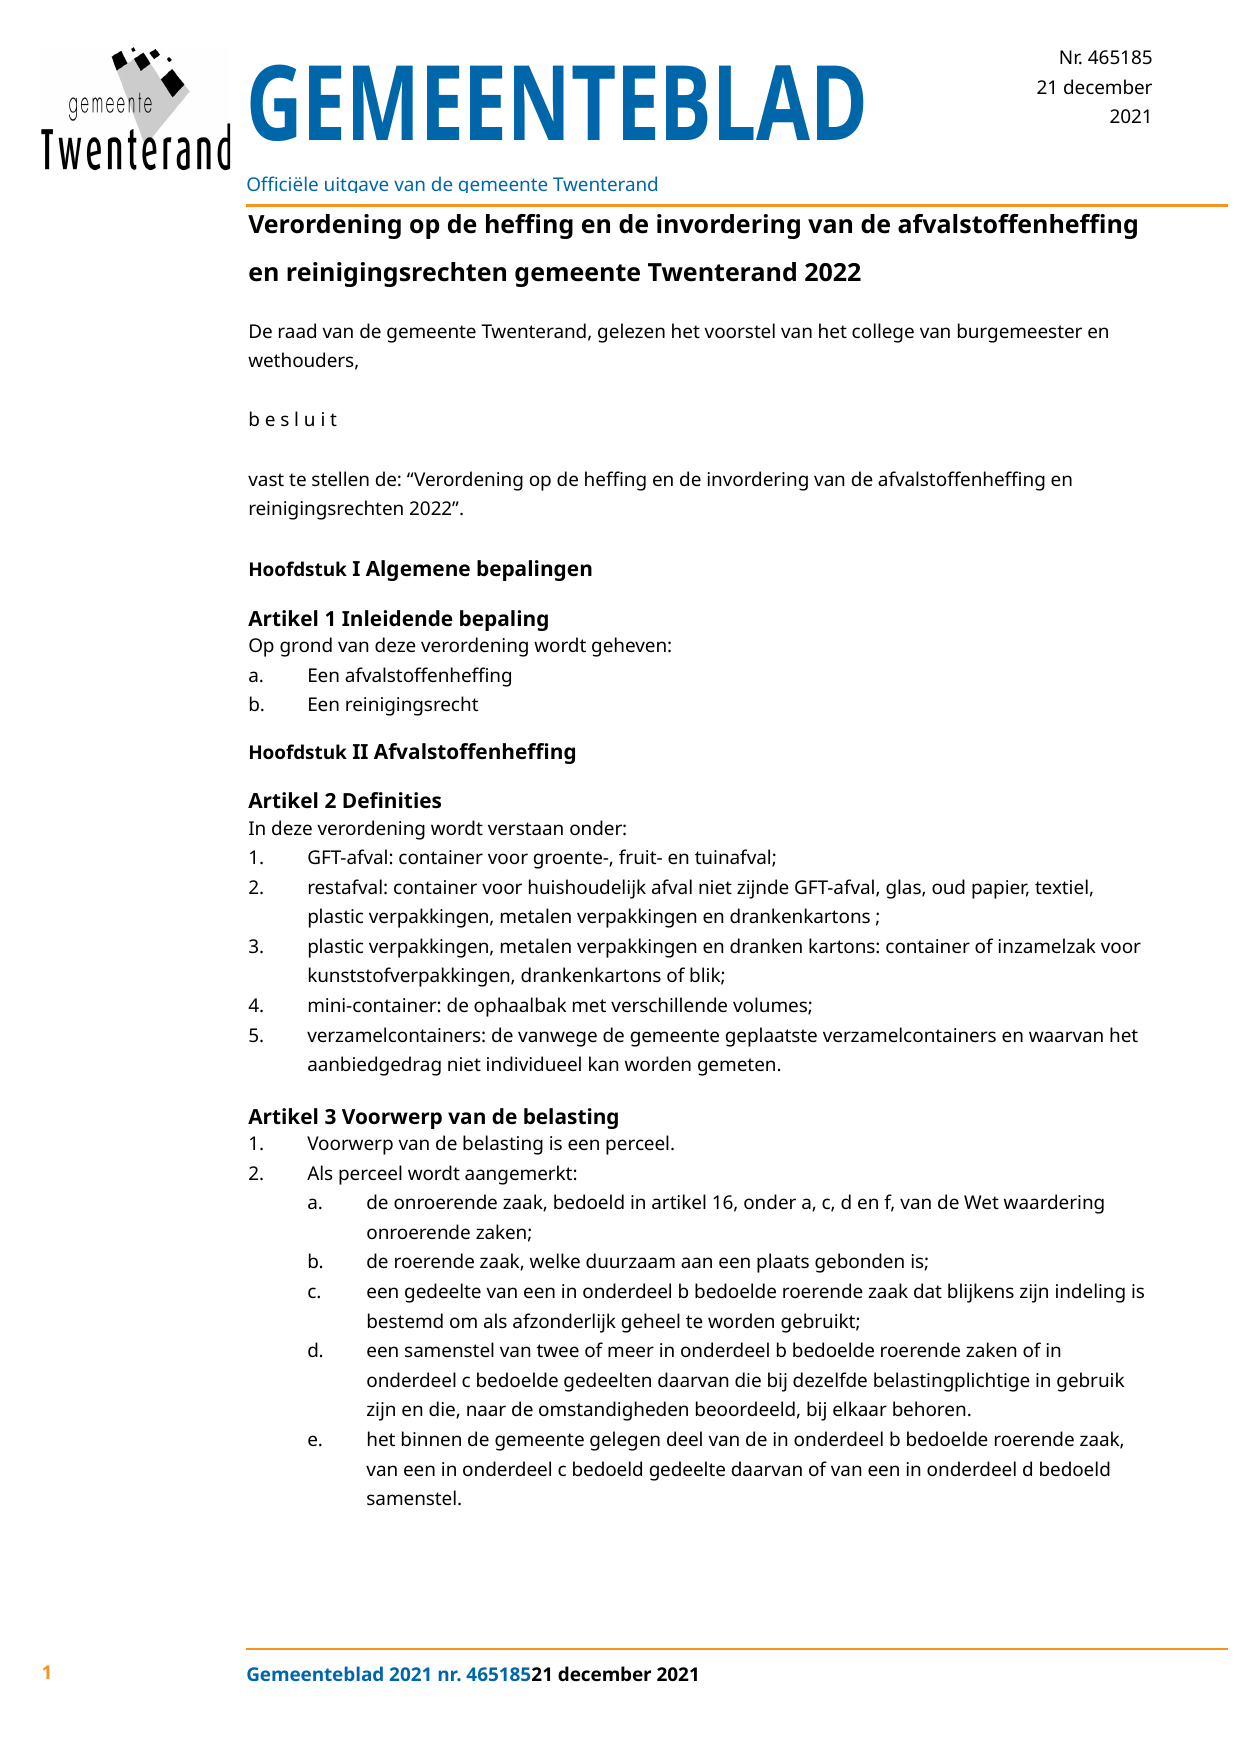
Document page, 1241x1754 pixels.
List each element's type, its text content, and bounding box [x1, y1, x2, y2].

text In deze verordening wordt verstaan onder: [248, 815, 1152, 841]
list Een afvalstoffenheffing [248, 662, 1152, 688]
text Artikel 2 Definities [248, 786, 1152, 815]
text Op grond van deze verordening wordt geheven: [248, 632, 1152, 658]
list plastic verpakkingen, metalen verpakkingen en dranken kartons: container of inzamelzak voor kunststofverpakkingen, drankenkartons of blik; [248, 933, 1152, 988]
list Als perceel wordt aangemerkt: [248, 1160, 1152, 1186]
list GFT-afval: container voor groente-, fruit- en tuinafval; [248, 844, 1152, 870]
text Hoofdstuk II Afvalstoffenheffing [248, 737, 1152, 766]
list restafval: container voor huishoudelijk afval niet zijnde GFT-afval, glas, oud papier, textiel, plastic verpakkingen, metalen verpakkingen en drankenkartons ; [248, 874, 1152, 929]
list een gedeelte van een in onderdeel b bedoelde roerende zaak dat blijkens zijn indeling is bestemd om als afzonderlijk geheel te worden gebruikt; [307, 1278, 1152, 1333]
list de roerende zaak, welke duurzaam aan een plaats gebonden is; [307, 1249, 1152, 1274]
picture [41, 47, 231, 172]
list verzamelcontainers: de vanwege de gemeente geplaatste verzamelcontainers en waarvan het aanbiedgedrag niet individueel kan worden gemeten. [248, 1022, 1152, 1077]
list Een reinigingsrecht [248, 691, 1152, 717]
list mini-container: de ophaalbak met verschillende volumes; [248, 992, 1152, 1018]
text Artikel 3 Voorwerp van de belasting [248, 1102, 1152, 1130]
list een samenstel van twee of meer in onderdeel b bedoelde roerende zaken of in onderdeel c bedoelde gedeelten daarvan die bij dezelfde belastingplichtige in gebruik zijn en die, naar de omstandigheden beoordeeld, bij elkaar behoren. [307, 1337, 1152, 1422]
text vast te stellen de: “Verordening op de heffing en de invordering van de afvalstoffenheffing en reinigingsrechten 2022”. [248, 466, 1152, 521]
text Artikel 1 Inleidende bepaling [248, 604, 1152, 632]
text Hoofdstuk I Algemene bepalingen [248, 554, 1152, 583]
list de onroerende zaak, bedoeld in artikel 16, onder a, c, d en f, van de Wet waardering onroerende zaken; [307, 1189, 1152, 1245]
text Verordening op de heffing en de invordering van de afvalstoffenheffing en reinigingsrechten gemeente Twenterand 2022 [248, 207, 1152, 288]
text De raad van de gemeente Twenterand, gelezen het voorstel van het college van burgemeester en wethouders, [248, 318, 1152, 373]
text b e s l u i t [248, 407, 1152, 432]
list het binnen de gemeente gelegen deel van de in onderdeel b bedoelde roerende zaak, van een in onderdeel c bedoeld gedeelte daarvan of van een in onderdeel d bedoeld samenstel. [307, 1426, 1152, 1511]
list Voorwerp van de belasting is een perceel. [248, 1130, 1152, 1156]
